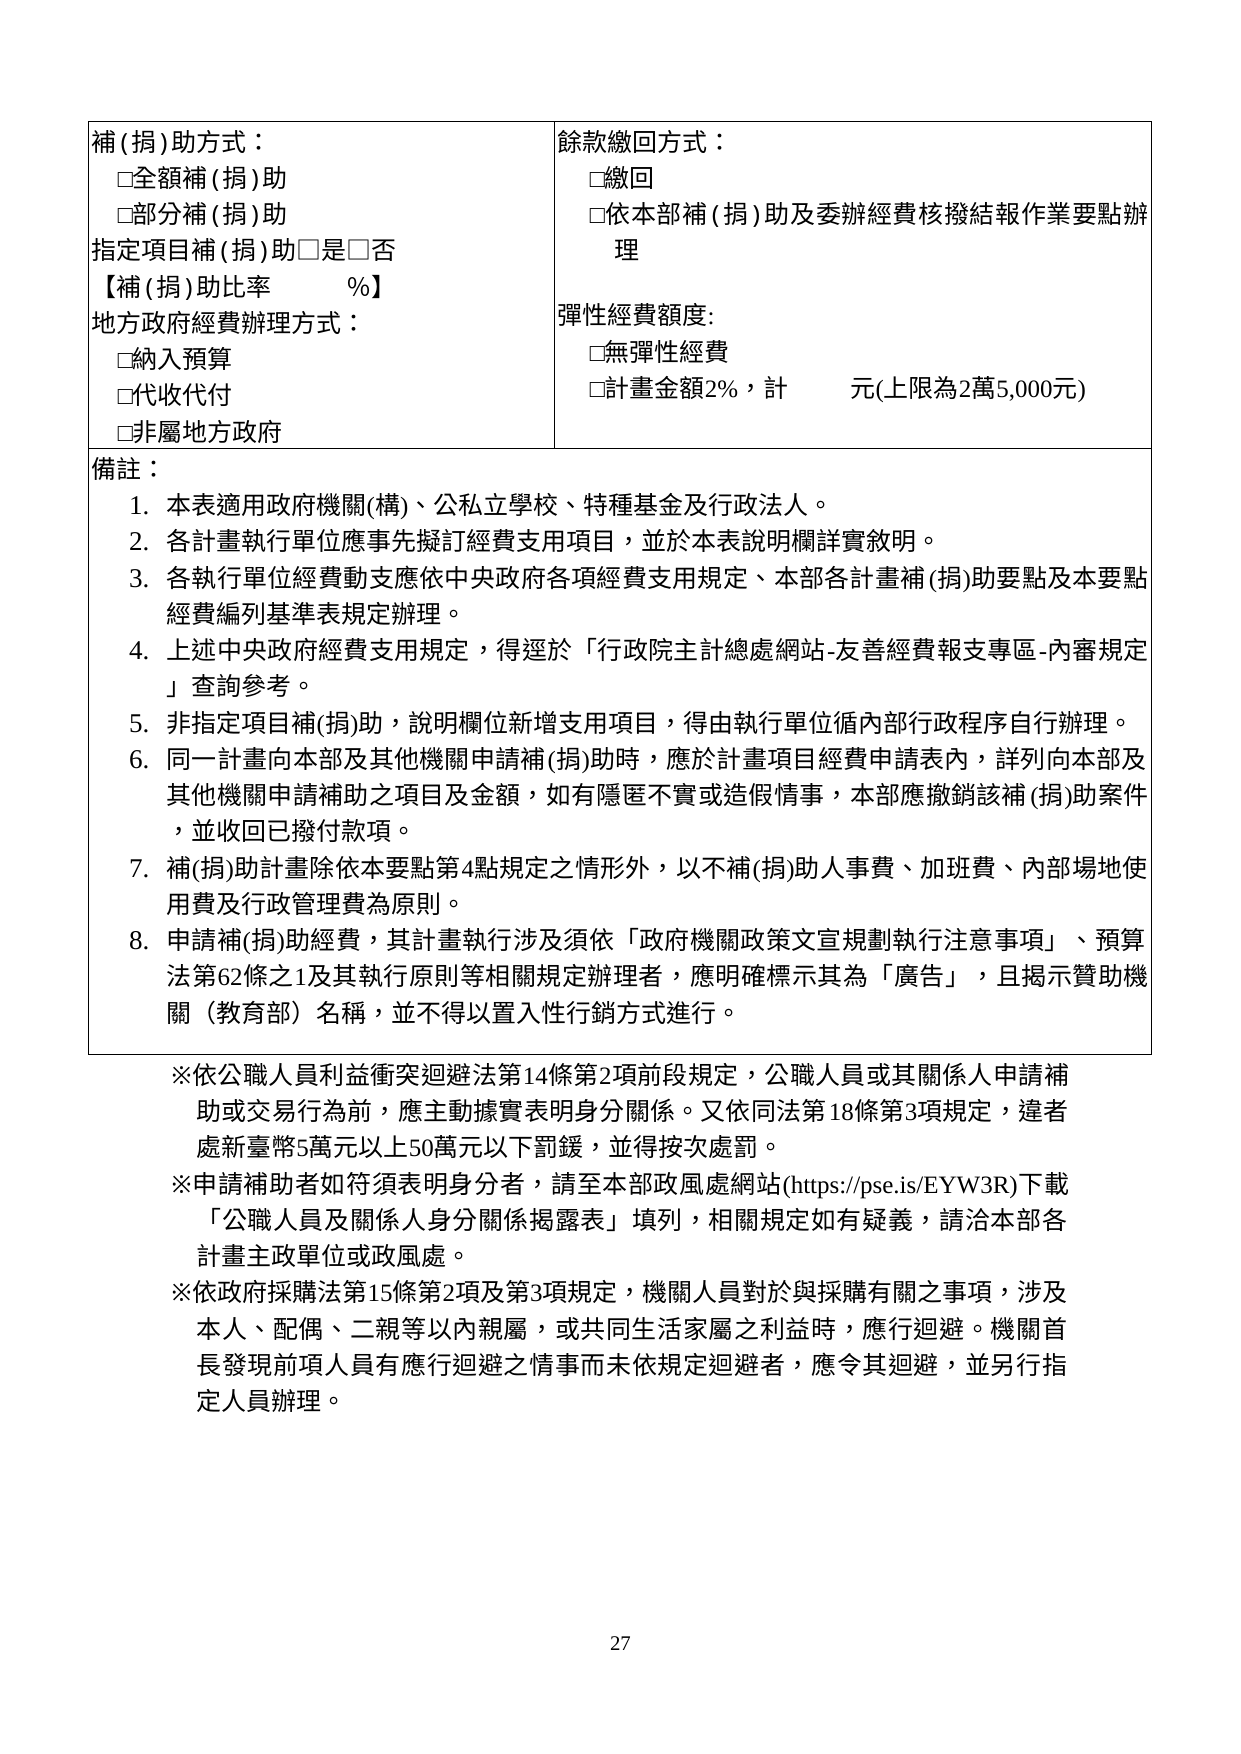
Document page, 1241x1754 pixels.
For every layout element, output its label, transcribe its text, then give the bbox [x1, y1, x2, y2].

table_cell 補(捐)助方式： □全額補(捐)助 □部分補(捐)助 指定項目補(捐)助□是□否 【補(捐)助比率 ％】 地方政府經費辦理方式： □納入預算 □代收代付 □非屬地方政府 [89, 122, 554, 448]
table_cell 備註： 本表適用政府機關(構)、公私立學校、特種基金及行政法人。 各計畫執行單位應事先擬訂經費支用項目，並於本表說明欄詳實敘明。 各執行單位經費動支應依中央政府各項經費支用規定、本部各計畫補(捐)助要點及本要點經費編列基準表規定辦理。 上述中央政府經費支用規定，得逕於「行政院主計總處網站-友善經費報支專區-內審規定」查詢參考。 非指定項目補(捐)助，說明欄位新增支用項目，得由執行單位循內部行政程序自行辦理。 同一計畫向本部及其他機關申請補(捐)助時，應於計畫項目經費申請表內，詳列向本部及其他機關申請補助之項目及金額，如有隱匿不實或造假情事，本部應撤銷該補(捐)助案件，並收回已撥付款項。 補(捐)助計畫除依本要點第4點規定之情形外，以不補(捐)助人事費、加班費、內部場地使用費及行政管理費為原則。 申請補(捐)助經費，其計畫執行涉及須依「政府機關政策文宣規劃執行注意事項」、預算法第62條之1及其執行原則等相關規定辦理者，應明確標示其為「廣告」，且揭示贊助機關（教育部）名稱，並不得以置入性行銷方式進行。 [89, 449, 1151, 1054]
text ※申請補助者如符須表明身分者，請至本部政風處網站(https://pse.is/EYW3R)下載「公職人員及關係人身分關係揭露表」填列，相關規定如有疑義，請洽本部各計畫主政單位或政風處。 [171, 1164, 1069, 1273]
text ※依公職人員利益衝突迴避法第14條第2項前段規定，公職人員或其關係人申請補助或交易行為前，應主動據實表明身分關係。又依同法第18條第3項規定，違者處新臺幣5萬元以上50萬元以下罰鍰，並得按次處罰。 [171, 1055, 1069, 1164]
text ※依政府採購法第15條第2項及第3項規定，機關人員對於與採購有關之事項，涉及本人、配偶、二親等以內親屬，或共同生活家屬之利益時，應行迴避。機關首長發現前項人員有應行迴避之情事而未依規定迴避者，應令其迴避，並另行指定人員辦理。 [171, 1273, 1069, 1418]
table_cell 餘款繳回方式： □繳回 □依本部補(捐)助及委辦經費核撥結報作業要點辦理 彈性經費額度: □無彈性經費 □計畫金額2%，計 元(上限為2萬5,000元) [555, 122, 1151, 448]
